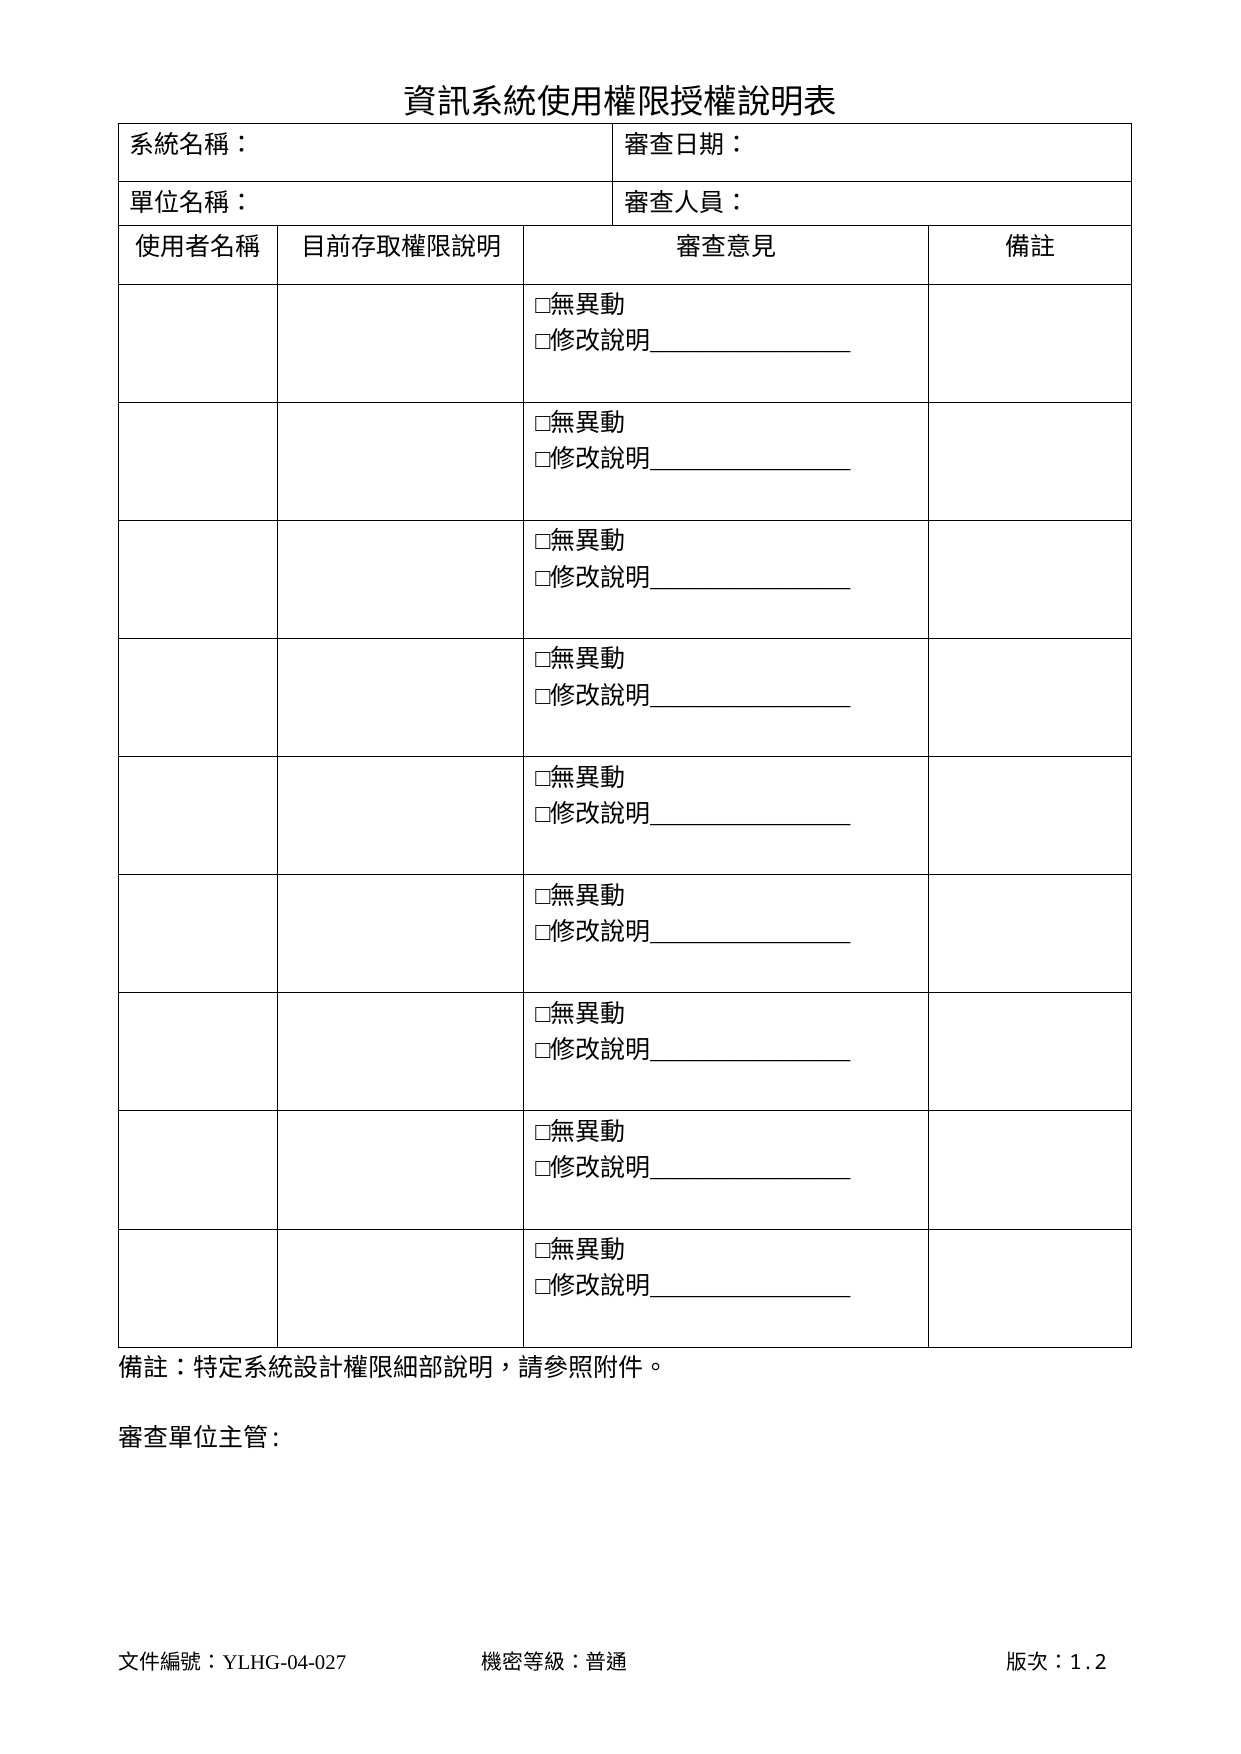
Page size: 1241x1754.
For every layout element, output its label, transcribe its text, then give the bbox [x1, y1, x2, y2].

text 審查單位主管: [118, 1418, 1122, 1454]
table_cell □無異動 □修改說明________________ [524, 521, 928, 638]
table_cell [119, 521, 277, 638]
table_cell [278, 993, 523, 1110]
table_cell [119, 993, 277, 1110]
table_cell [278, 521, 523, 638]
table_cell 備註 [929, 226, 1131, 283]
table_cell [278, 875, 523, 992]
table_cell [119, 403, 277, 520]
table_cell [119, 1230, 277, 1347]
table_cell [278, 285, 523, 402]
table_cell □無異動 □修改說明________________ [524, 875, 928, 992]
table_cell [929, 1230, 1131, 1347]
table_cell 目前存取權限說明 [278, 226, 523, 283]
table_cell [929, 1111, 1131, 1228]
table_cell [929, 639, 1131, 756]
table_cell 使用者名稱 [119, 226, 277, 283]
table_cell [278, 757, 523, 874]
table_cell [119, 639, 277, 756]
table_cell [278, 1111, 523, 1228]
table_cell [278, 1230, 523, 1347]
table_cell [278, 403, 523, 520]
text 資訊系統使用權限授權說明表 [118, 75, 1122, 123]
table_cell 審查意見 [524, 226, 928, 283]
table_cell □無異動 □修改說明________________ [524, 993, 928, 1110]
table_cell □無異動 □修改說明________________ [524, 757, 928, 874]
table_cell [929, 521, 1131, 638]
table_cell [929, 757, 1131, 874]
table_cell [119, 285, 277, 402]
table_cell [119, 875, 277, 992]
table_cell [929, 403, 1131, 520]
table_cell [119, 757, 277, 874]
table_cell □無異動 □修改說明________________ [524, 1111, 928, 1228]
table_cell [278, 639, 523, 756]
table_cell 審查人員： [613, 182, 1131, 225]
table_cell □無異動 □修改說明________________ [524, 639, 928, 756]
table_cell [929, 993, 1131, 1110]
text 備註：特定系統設計權限細部說明，請參照附件。 [118, 1348, 1122, 1384]
table_cell [929, 875, 1131, 992]
table_cell □無異動 □修改說明________________ [524, 285, 928, 402]
table_cell [119, 1111, 277, 1228]
table_header 審查日期： [613, 124, 1131, 181]
table_cell [929, 285, 1131, 402]
table_cell 單位名稱： [119, 182, 612, 225]
table_cell □無異動 □修改說明________________ [524, 403, 928, 520]
table_header 系統名稱： [119, 124, 612, 181]
table_cell □無異動 □修改說明________________ [524, 1230, 928, 1347]
